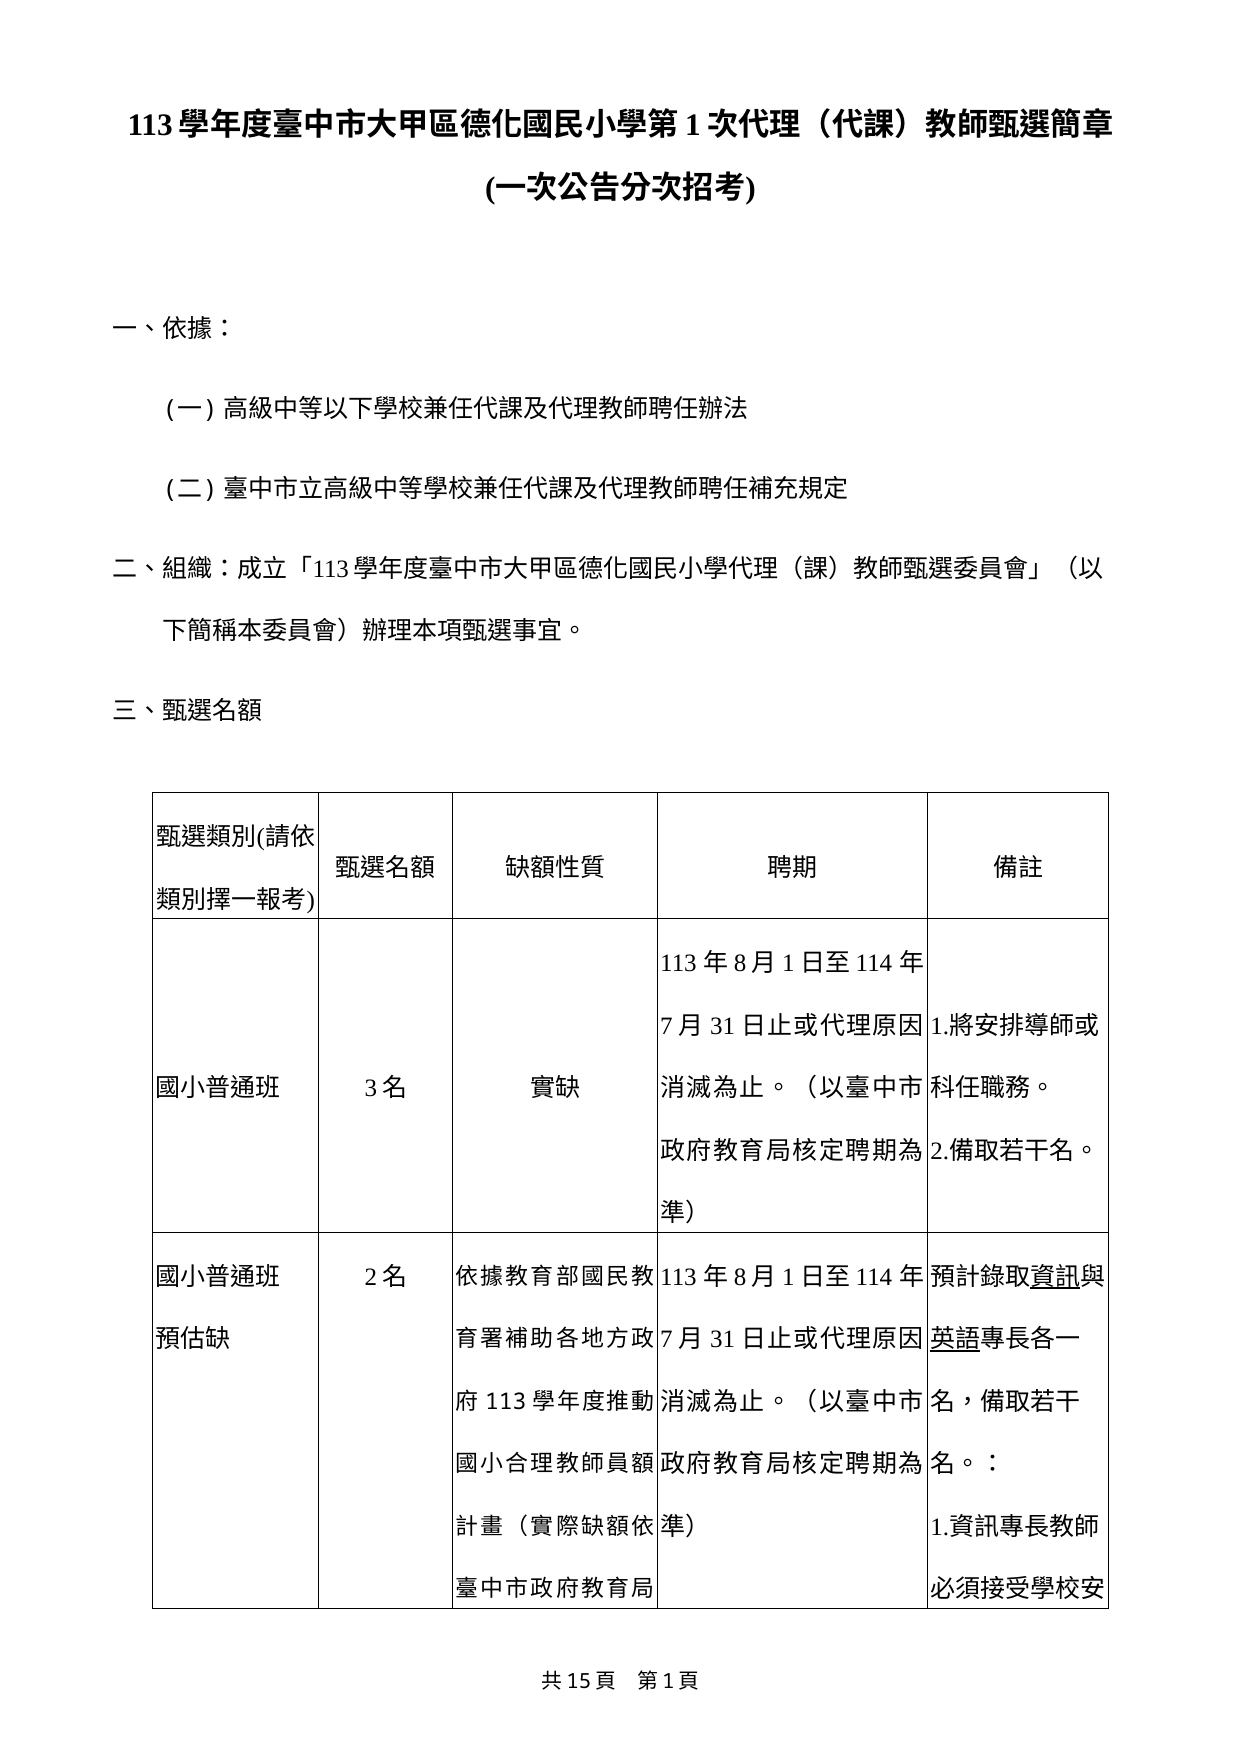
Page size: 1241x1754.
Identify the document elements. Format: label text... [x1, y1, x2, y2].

table_cell 實缺 [453, 919, 657, 1232]
table_header 甄選名額 [319, 793, 452, 918]
table_header 聘期 [658, 793, 927, 918]
table_cell 國小普通班 預估缺 [153, 1233, 318, 1608]
table_cell 1.將安排導師或科任職務。 2.備取若干名。 [928, 919, 1108, 1232]
table_header 甄選類別(請依類別擇一報考) [153, 793, 318, 918]
table_header 缺額性質 [453, 793, 657, 918]
table_cell 3名 [319, 919, 452, 1232]
table_cell 國小普通班 [153, 919, 318, 1232]
text 113學年度臺中市大甲區德化國民小學第1次代理（代課）教師甄選簡章 [112, 81, 1128, 143]
table_header 備註 [928, 793, 1108, 918]
text 一、依據： [112, 285, 1128, 348]
text (一次公告分次招考) [112, 143, 1128, 206]
table_cell 預計錄取資訊與英語專長各一名，備取若干名。： 1.資訊專長教師必須接受學校安 [928, 1233, 1108, 1608]
table_cell 依據教育部國民教育署補助各地方政府113學年度推動國小合理教師員額計畫（實際缺額依臺中市政府教育局 [453, 1233, 657, 1608]
text 二、組織：成立「113學年度臺中市大甲區德化國民小學代理（課）教師甄選委員會」（以下簡稱本委員會）辦理本項甄選事宜。 [112, 525, 1128, 650]
text 三、甄選名額 [112, 667, 1128, 729]
text (二) 臺中市立高級中等學校兼任代課及代理教師聘任補充規定 [162, 445, 1128, 507]
table_cell 113 年8月1日至114 年7月31日止或代理原因消滅為止。（以臺中市政府教育局核定聘期為準） [658, 919, 927, 1232]
table_cell 113 年8月1日至114 年7月31日止或代理原因消滅為止。（以臺中市政府教育局核定聘期為準） [658, 1233, 927, 1608]
text (一) 高級中等以下學校兼任代課及代理教師聘任辦法 [162, 365, 1128, 428]
table_cell 2名 [319, 1233, 452, 1608]
